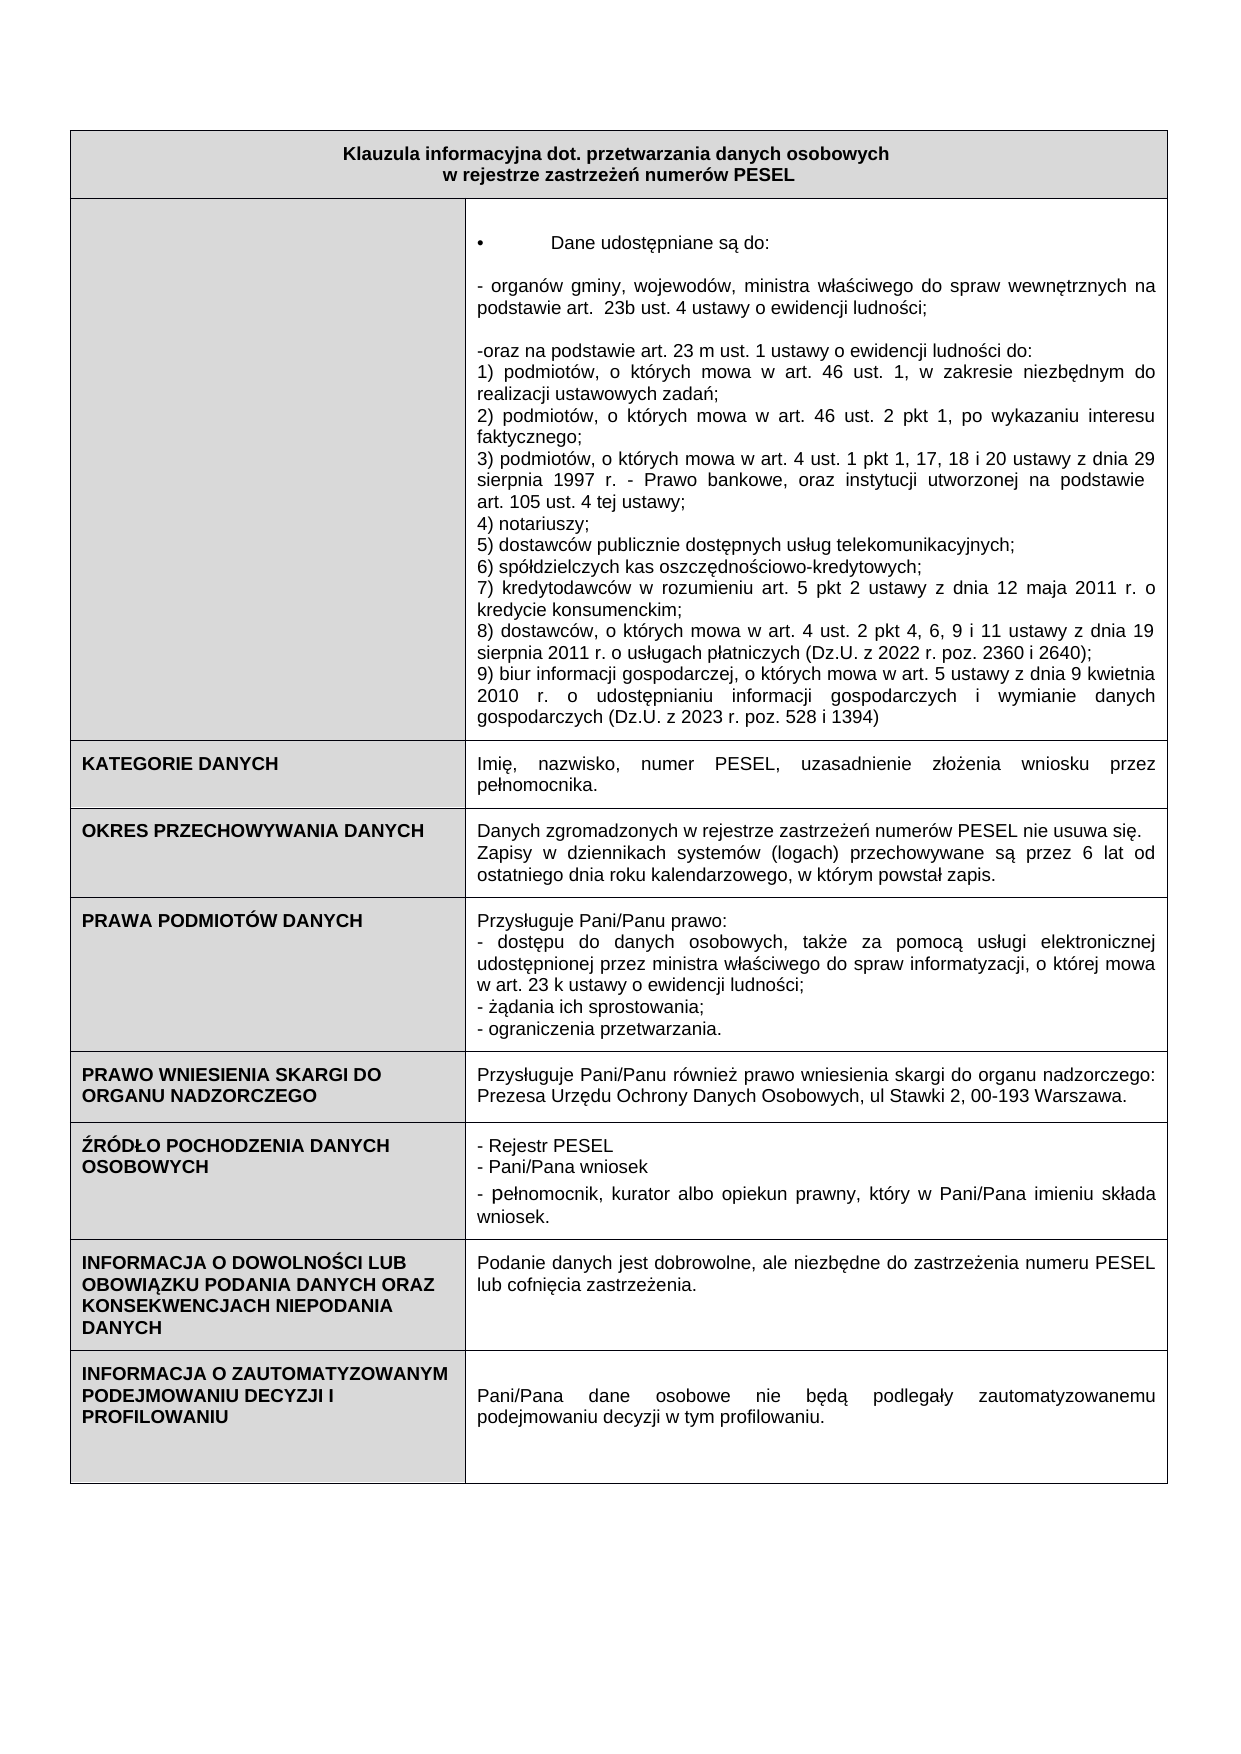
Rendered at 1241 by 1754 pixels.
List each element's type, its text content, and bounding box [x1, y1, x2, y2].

table_cell Podanie danych jest dobrowolne, ale niezbędne do zastrzeżenia numeru PESEL lub cofnięcia zastrzeżenia. [466, 1240, 1167, 1350]
table_cell - Rejestr PESEL - Pani/Pana wniosek - pełnomocnik, kurator albo opiekun prawny, który w Pani/Pana imieniu składa wniosek. [466, 1123, 1167, 1239]
table_cell Przysługuje Pani/Panu również prawo wniesienia skargi do organu nadzorczego: Prezesa Urzędu Ochrony Danych Osobowych, ul Stawki 2, 00-193 Warszawa. [466, 1052, 1167, 1122]
table_cell PRAWO WNIESIENIA SKARGI DO ORGANU NADZORCZEGO [71, 1052, 465, 1122]
table_cell OKRES PRZECHOWYWANIA DANYCH [71, 809, 465, 897]
table_cell PRAWA PODMIOTÓW DANYCH [71, 898, 465, 1051]
table_cell INFORMACJA O ZAUTOMATYZOWANYM PODEJMOWANIU DECYZJI I PROFILOWANIU [71, 1351, 465, 1482]
table_cell Przysługuje Pani/Panu prawo: - dostępu do danych osobowych, także za pomocą usługi elektronicznej udostępnionej przez ministra właściwego do spraw informatyzacji, o której mowa w art. 23 k ustawy o ewidencji ludności; - żądania ich sprostowania; - ograniczenia przetwarzania. [466, 898, 1167, 1051]
table_header Klauzula informacyjna dot. przetwarzania danych osobowych w rejestrze zastrzeżeń numerów PESEL [71, 131, 1167, 198]
table_cell Danych zgromadzonych w rejestrze zastrzeżeń numerów PESEL nie usuwa się. Zapisy w dziennikach systemów (logach) przechowywane są przez 6 lat od ostatniego dnia roku kalendarzowego, w którym powstał zapis. [466, 809, 1167, 897]
table_cell ŹRÓDŁO POCHODZENIA DANYCH OSOBOWYCH [71, 1123, 465, 1239]
table_cell [71, 199, 465, 740]
table_cell Pani/Pana dane osobowe nie będą podlegały zautomatyzowanemu podejmowaniu decyzji w tym profilowaniu. [466, 1351, 1167, 1482]
table_cell INFORMACJA O DOWOLNOŚCI LUB OBOWIĄZKU PODANIA DANYCH ORAZ KONSEKWENCJACH NIEPODANIA DANYCH [71, 1240, 465, 1350]
table_cell KATEGORIE DANYCH [71, 741, 465, 807]
table_cell Imię, nazwisko, numer PESEL, uzasadnienie złożenia wniosku przez pełnomocnika. [466, 741, 1167, 807]
table_cell • Dane udostępniane są do: - organów gminy, wojewodów, ministra właściwego do spraw wewnętrznych na podstawie art. 23b ust. 4 ustawy o ewidencji ludności; -oraz na podstawie art. 23 m ust. 1 ustawy o ewidencji ludności do: 1) podmiotów, o których mowa w art. 46 ust. 1, w zakresie niezbędnym do realizacji ustawowych zadań; 2) podmiotów, o których mowa w art. 46 ust. 2 pkt 1, po wykazaniu interesu faktycznego; 3) podmiotów, o których mowa w art. 4 ust. 1 pkt 1, 17, 18 i 20 ustawy z dnia 29 sierpnia 1997 r. - Prawo bankowe, oraz instytucji utworzonej na podstawie art. 105 ust. 4 tej ustawy; 4) notariuszy; 5) dostawców publicznie dostępnych usług telekomunikacyjnych; 6) spółdzielczych kas oszczędnościowo-kredytowych; 7) kredytodawców w rozumieniu art. 5 pkt 2 ustawy z dnia 12 maja 2011 r. o kredycie konsumenckim; 8) dostawców, o których mowa w art. 4 ust. 2 pkt 4, 6, 9 i 11 ustawy z dnia 19 sierpnia 2011 r. o usługach płatniczych (Dz.U. z 2022 r. poz. 2360 i 2640); 9) biur informacji gospodarczej, o których mowa w art. 5 ustawy z dnia 9 kwietnia 2010 r. o udostępnianiu informacji gospodarczych i wymianie danych gospodarczych (Dz.U. z 2023 r. poz. 528 i 1394) [466, 199, 1167, 740]
